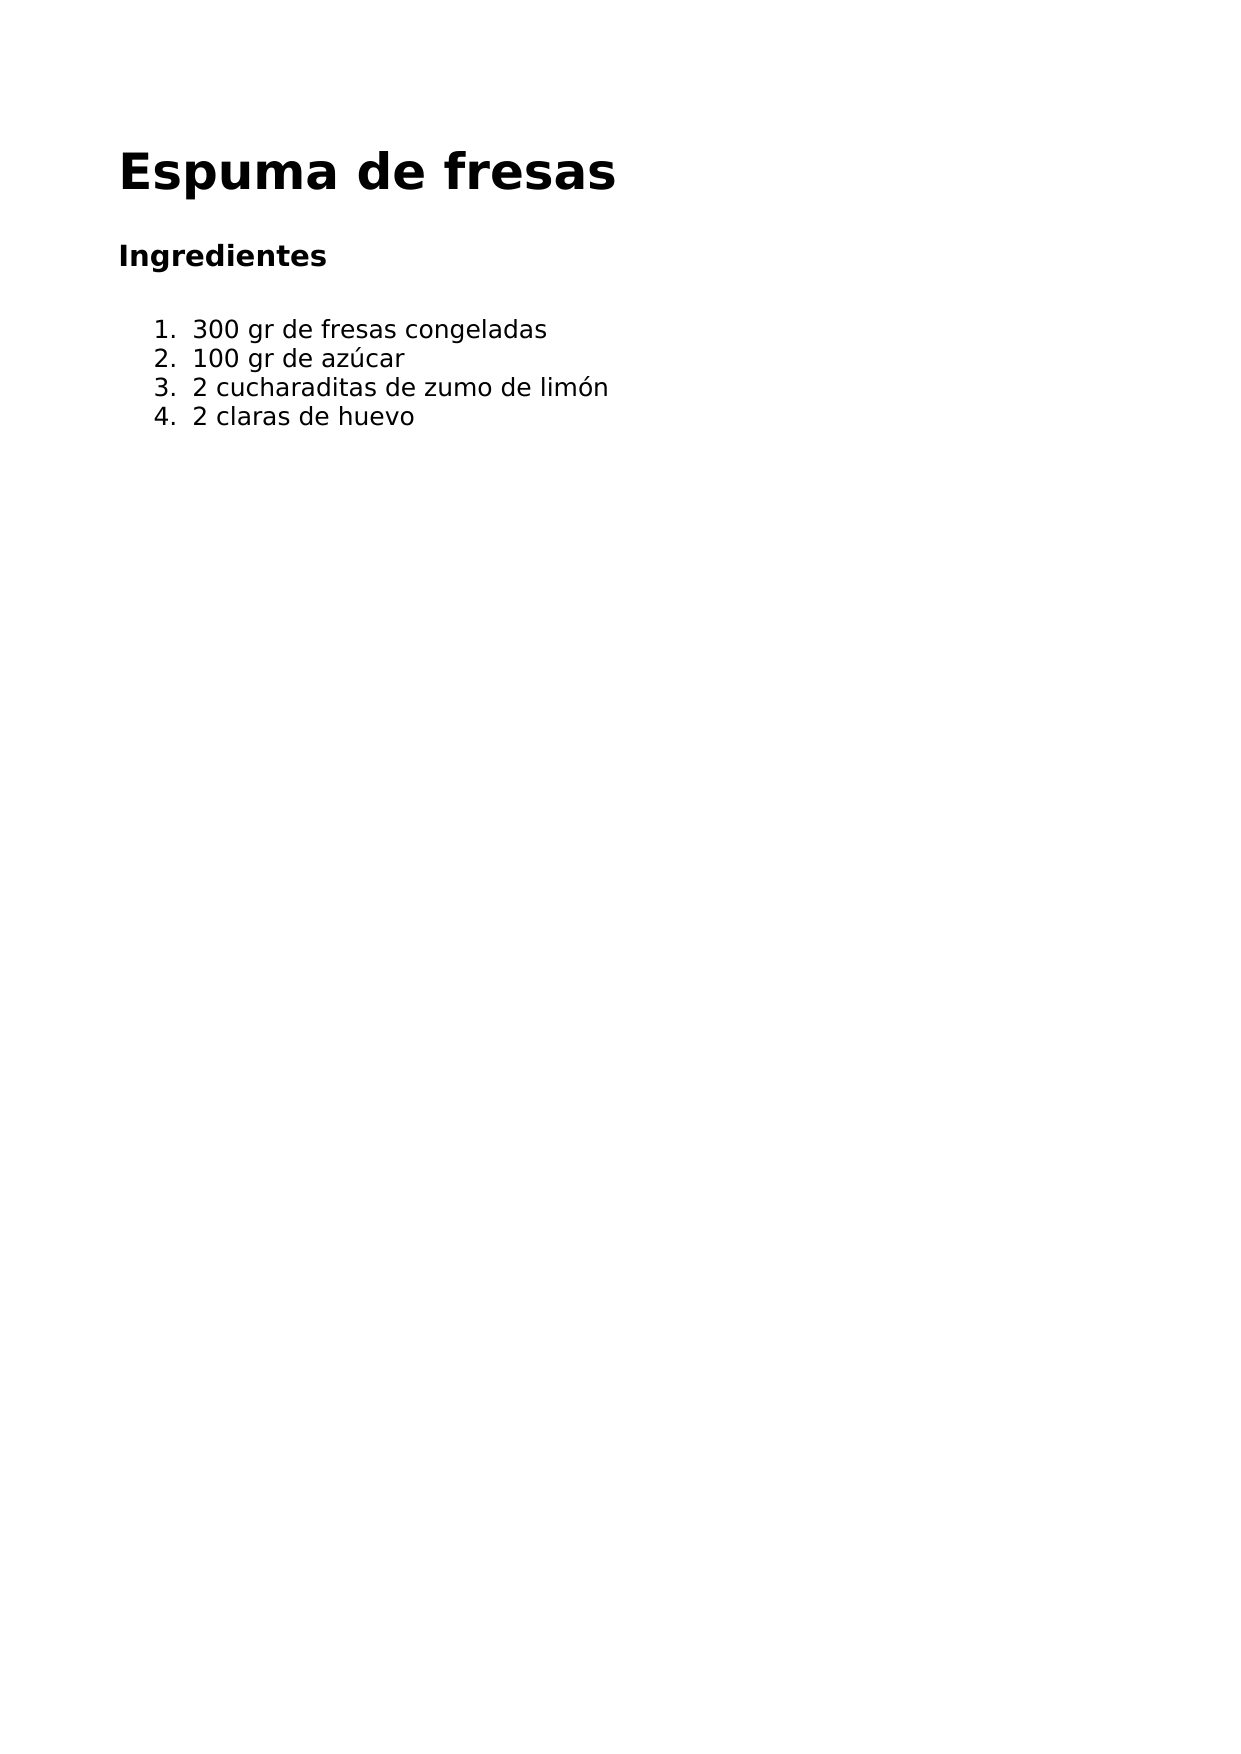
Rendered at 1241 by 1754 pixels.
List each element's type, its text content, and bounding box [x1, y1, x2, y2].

list 300 gr de fresas congeladas [177, 315, 1122, 344]
list 100 gr de azúcar [177, 344, 1122, 373]
list 2 cucharaditas de zumo de limón [177, 373, 1122, 402]
subtitle Espuma de fresas [118, 143, 1122, 201]
list 2 claras de huevo [177, 402, 1122, 431]
subtitle Ingredientes [118, 239, 1122, 273]
